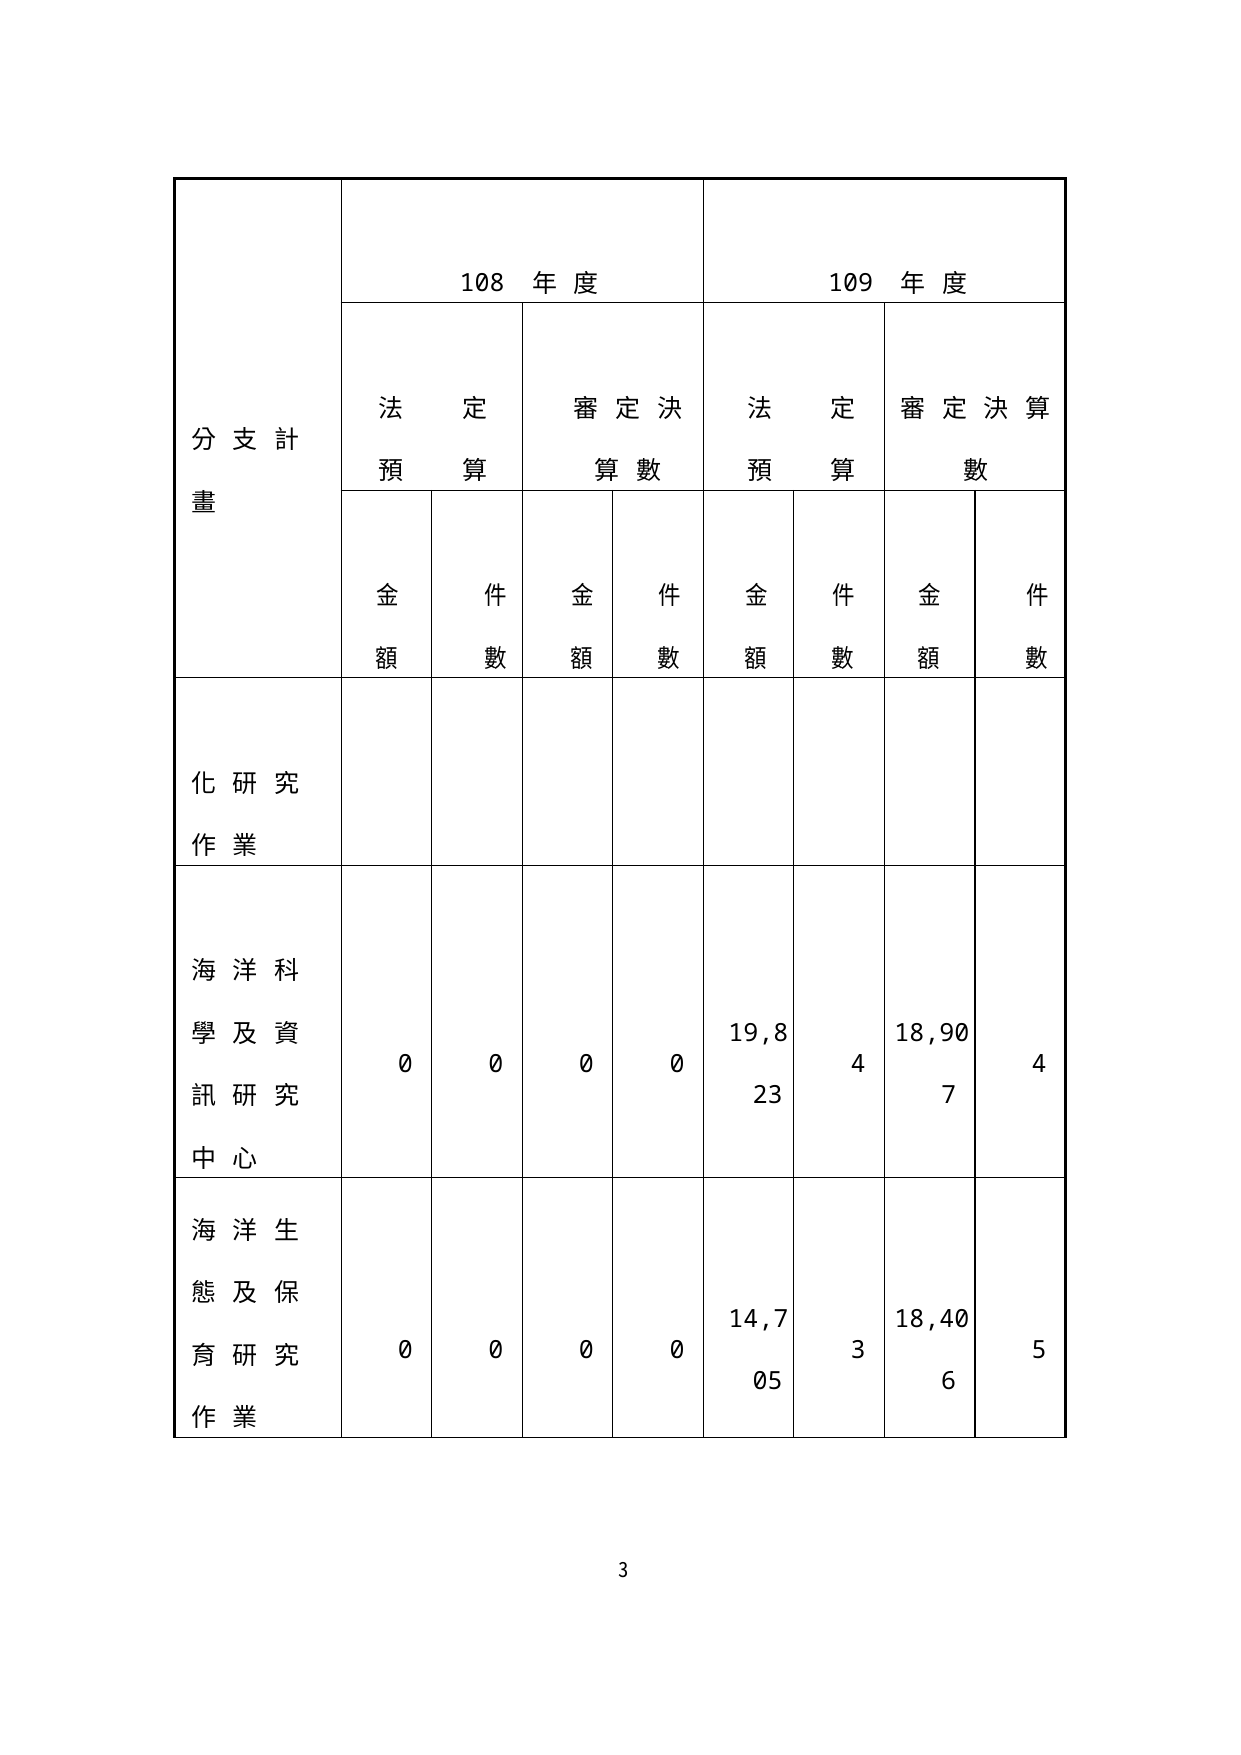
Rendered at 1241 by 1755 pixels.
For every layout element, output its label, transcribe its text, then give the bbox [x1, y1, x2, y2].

table_cell 18,406 [885, 1178, 974, 1437]
table_cell 3 [794, 1178, 884, 1437]
table_cell [885, 678, 974, 865]
table_cell 審定決算數 [885, 303, 1064, 490]
table_cell 0 [523, 866, 612, 1177]
table_cell [432, 678, 522, 865]
table_cell 法 定 預 算 [342, 303, 522, 490]
table_cell 件數 [432, 491, 522, 677]
table_cell 海洋生態及保育研究作業 [176, 1178, 341, 1437]
table_cell 海洋科學及資訊研究中心 [176, 866, 341, 1177]
table_cell 金額 [885, 491, 974, 677]
table_cell 金額 [704, 491, 793, 677]
table_cell 金額 [523, 491, 612, 677]
table_cell 5 [976, 1178, 1064, 1437]
table_cell 法 定 預 算 [704, 303, 884, 490]
table_cell [794, 678, 884, 865]
table_cell 件數 [976, 491, 1064, 677]
table_cell [613, 678, 703, 865]
table_cell 0 [613, 1178, 703, 1437]
table_cell 14,705 [704, 1178, 793, 1437]
table_cell 0 [523, 1178, 612, 1437]
table_cell 件數 [794, 491, 884, 677]
table_cell 審定決算數 [523, 303, 703, 490]
table_cell [704, 678, 793, 865]
table_cell 0 [432, 1178, 522, 1437]
table_cell [523, 678, 612, 865]
table_cell 0 [432, 866, 522, 1177]
table_cell [342, 678, 431, 865]
table_cell 19,823 [704, 866, 793, 1177]
table_cell 18,907 [885, 866, 974, 1177]
table_cell 0 [342, 866, 431, 1177]
table_cell 4 [976, 866, 1064, 1177]
table_cell 0 [613, 866, 703, 1177]
table_header 108年度 [342, 180, 703, 302]
table_header 109年度 [704, 180, 1064, 302]
table_cell 金額 [342, 491, 431, 677]
table_header 分支計畫 [176, 180, 341, 677]
table_cell [976, 678, 1064, 865]
table_cell 化研究作業 [176, 678, 341, 865]
table_cell 4 [794, 866, 884, 1177]
table_cell 件數 [613, 491, 703, 677]
table_cell 0 [342, 1178, 431, 1437]
